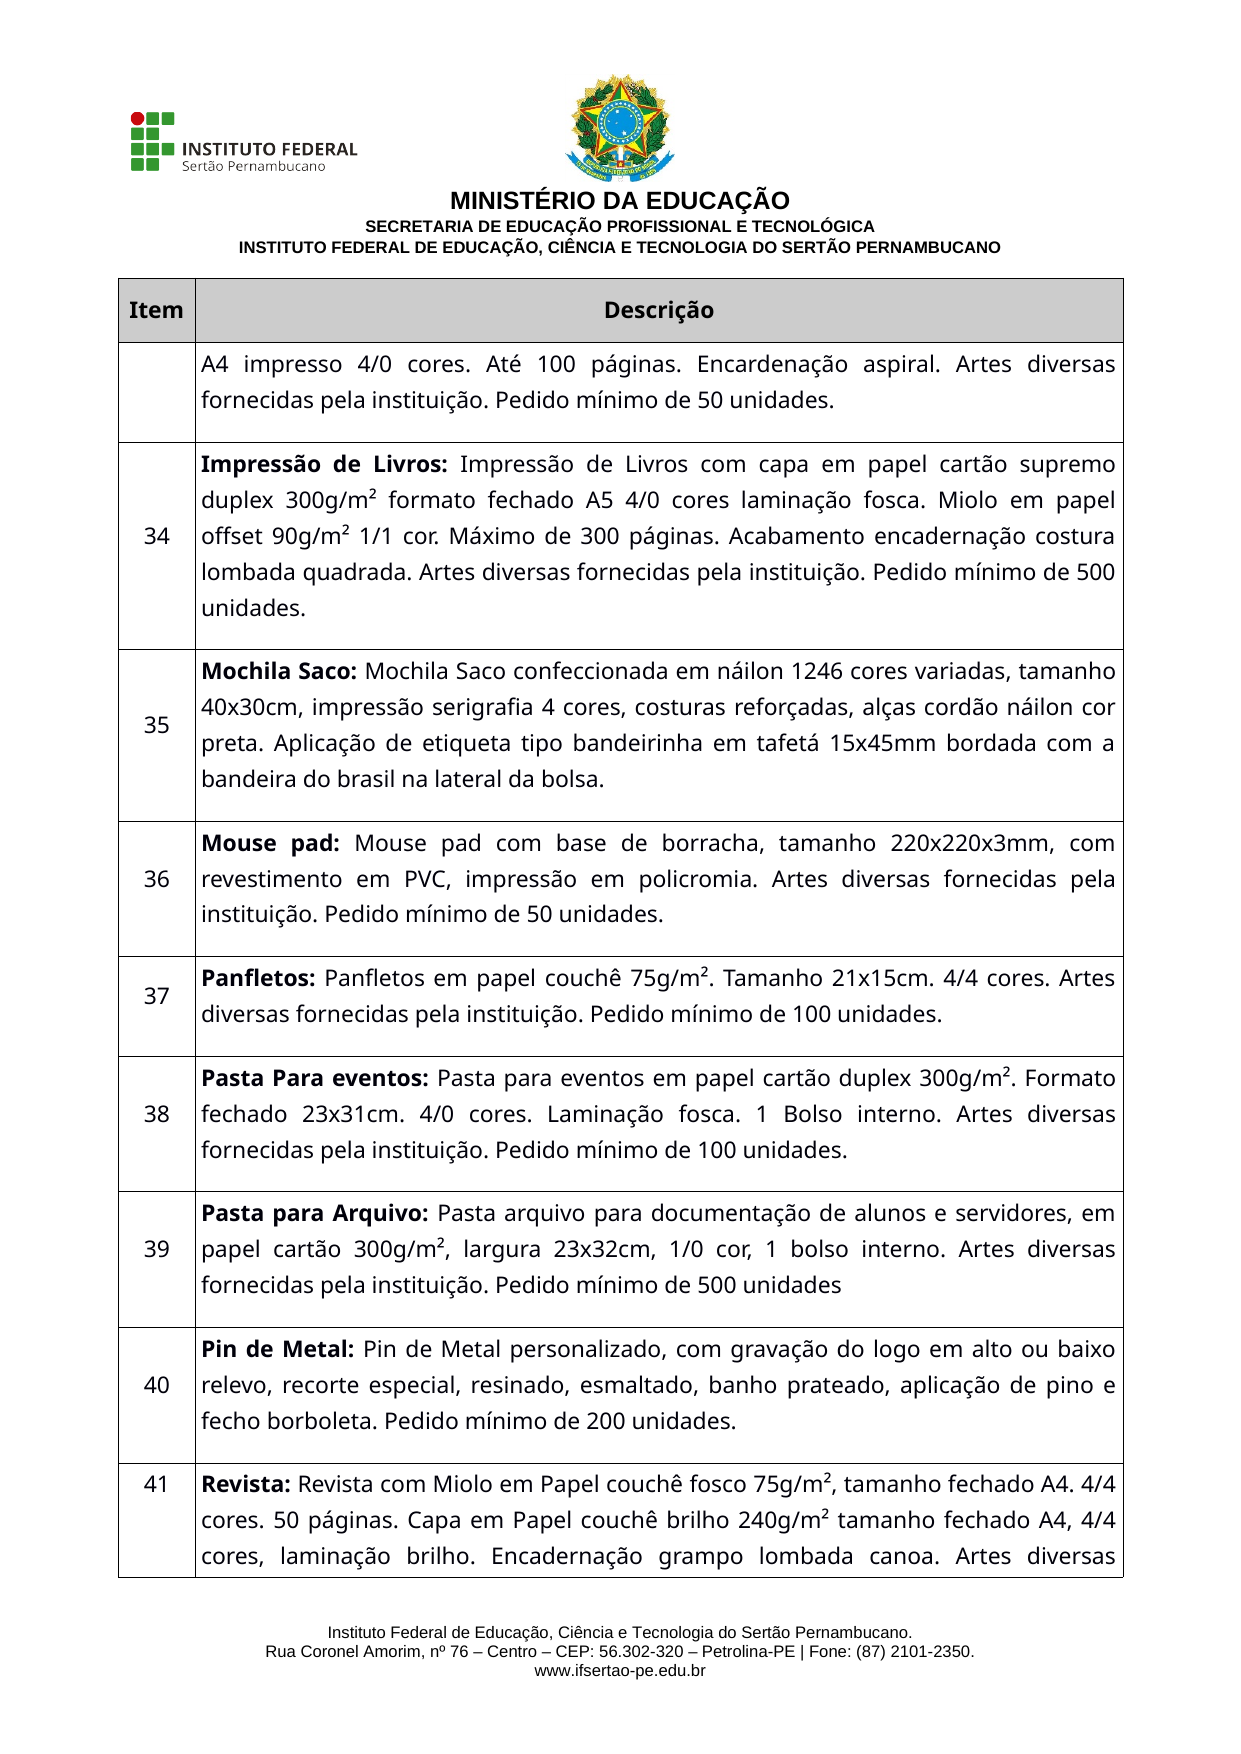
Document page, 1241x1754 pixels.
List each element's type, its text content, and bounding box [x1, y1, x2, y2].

table_cell 37 [119, 957, 195, 1056]
picture [565, 74, 675, 182]
picture [130, 112, 358, 171]
table_cell Pasta Para eventos: Pasta para eventos em papel cartão duplex 300g/m². Formato fechado 23x31cm. 4/0 cores. Laminação fosca. 1 Bolso interno. Artes diversas fornecidas pela instituição. Pedido mínimo de 100 unidades. [196, 1057, 1123, 1191]
table_cell 34 [119, 443, 195, 649]
table_header Descrição [196, 279, 1123, 342]
table_cell Pasta para Arquivo: Pasta arquivo para documentação de alunos e servidores, em papel cartão 300g/m², largura 23x32cm, 1/0 cor, 1 bolso interno. Artes diversas fornecidas pela instituição. Pedido mínimo de 500 unidades [196, 1192, 1123, 1327]
table_cell 41 [119, 1464, 195, 1577]
table_header Item [119, 279, 195, 342]
table_cell 40 [119, 1328, 195, 1462]
table_cell A4 impresso 4/0 cores. Até 100 páginas. Encardenação aspiral. Artes diversas fornecidas pela instituição. Pedido mínimo de 50 unidades. [196, 343, 1123, 442]
table_cell Revista: Revista com Miolo em Papel couchê fosco 75g/m², tamanho fechado A4. 4/4 cores. 50 páginas. Capa em Papel couchê brilho 240g/m² tamanho fechado A4, 4/4 cores, laminação brilho. Encadernação grampo lombada canoa. Artes diversas [196, 1464, 1123, 1577]
table_cell [119, 343, 195, 442]
table_cell Impressão de Livros: Impressão de Livros com capa em papel cartão supremo duplex 300g/m² formato fechado A5 4/0 cores laminação fosca. Miolo em papel offset 90g/m² 1/1 cor. Máximo de 300 páginas. Acabamento encadernação costura lombada quadrada. Artes diversas fornecidas pela instituição. Pedido mínimo de 500 unidades. [196, 443, 1123, 649]
table_cell Panfletos: Panfletos em papel couchê 75g/m². Tamanho 21x15cm. 4/4 cores. Artes diversas fornecidas pela instituição. Pedido mínimo de 100 unidades. [196, 957, 1123, 1056]
table_cell 39 [119, 1192, 195, 1327]
table_cell 38 [119, 1057, 195, 1191]
table_cell Mochila Saco: Mochila Saco confeccionada em náilon 1246 cores variadas, tamanho 40x30cm, impressão serigrafia 4 cores, costuras reforçadas, alças cordão náilon cor preta. Aplicação de etiqueta tipo bandeirinha em tafetá 15x45mm bordada com a bandeira do brasil na lateral da bolsa. [196, 650, 1123, 821]
table_cell 36 [119, 822, 195, 956]
table_cell Mouse pad: Mouse pad com base de borracha, tamanho 220x220x3mm, com revestimento em PVC, impressão em policromia. Artes diversas fornecidas pela instituição. Pedido mínimo de 50 unidades. [196, 822, 1123, 956]
table_cell 35 [119, 650, 195, 821]
table_cell Pin de Metal: Pin de Metal personalizado, com gravação do logo em alto ou baixo relevo, recorte especial, resinado, esmaltado, banho prateado, aplicação de pino e fecho borboleta. Pedido mínimo de 200 unidades. [196, 1328, 1123, 1462]
